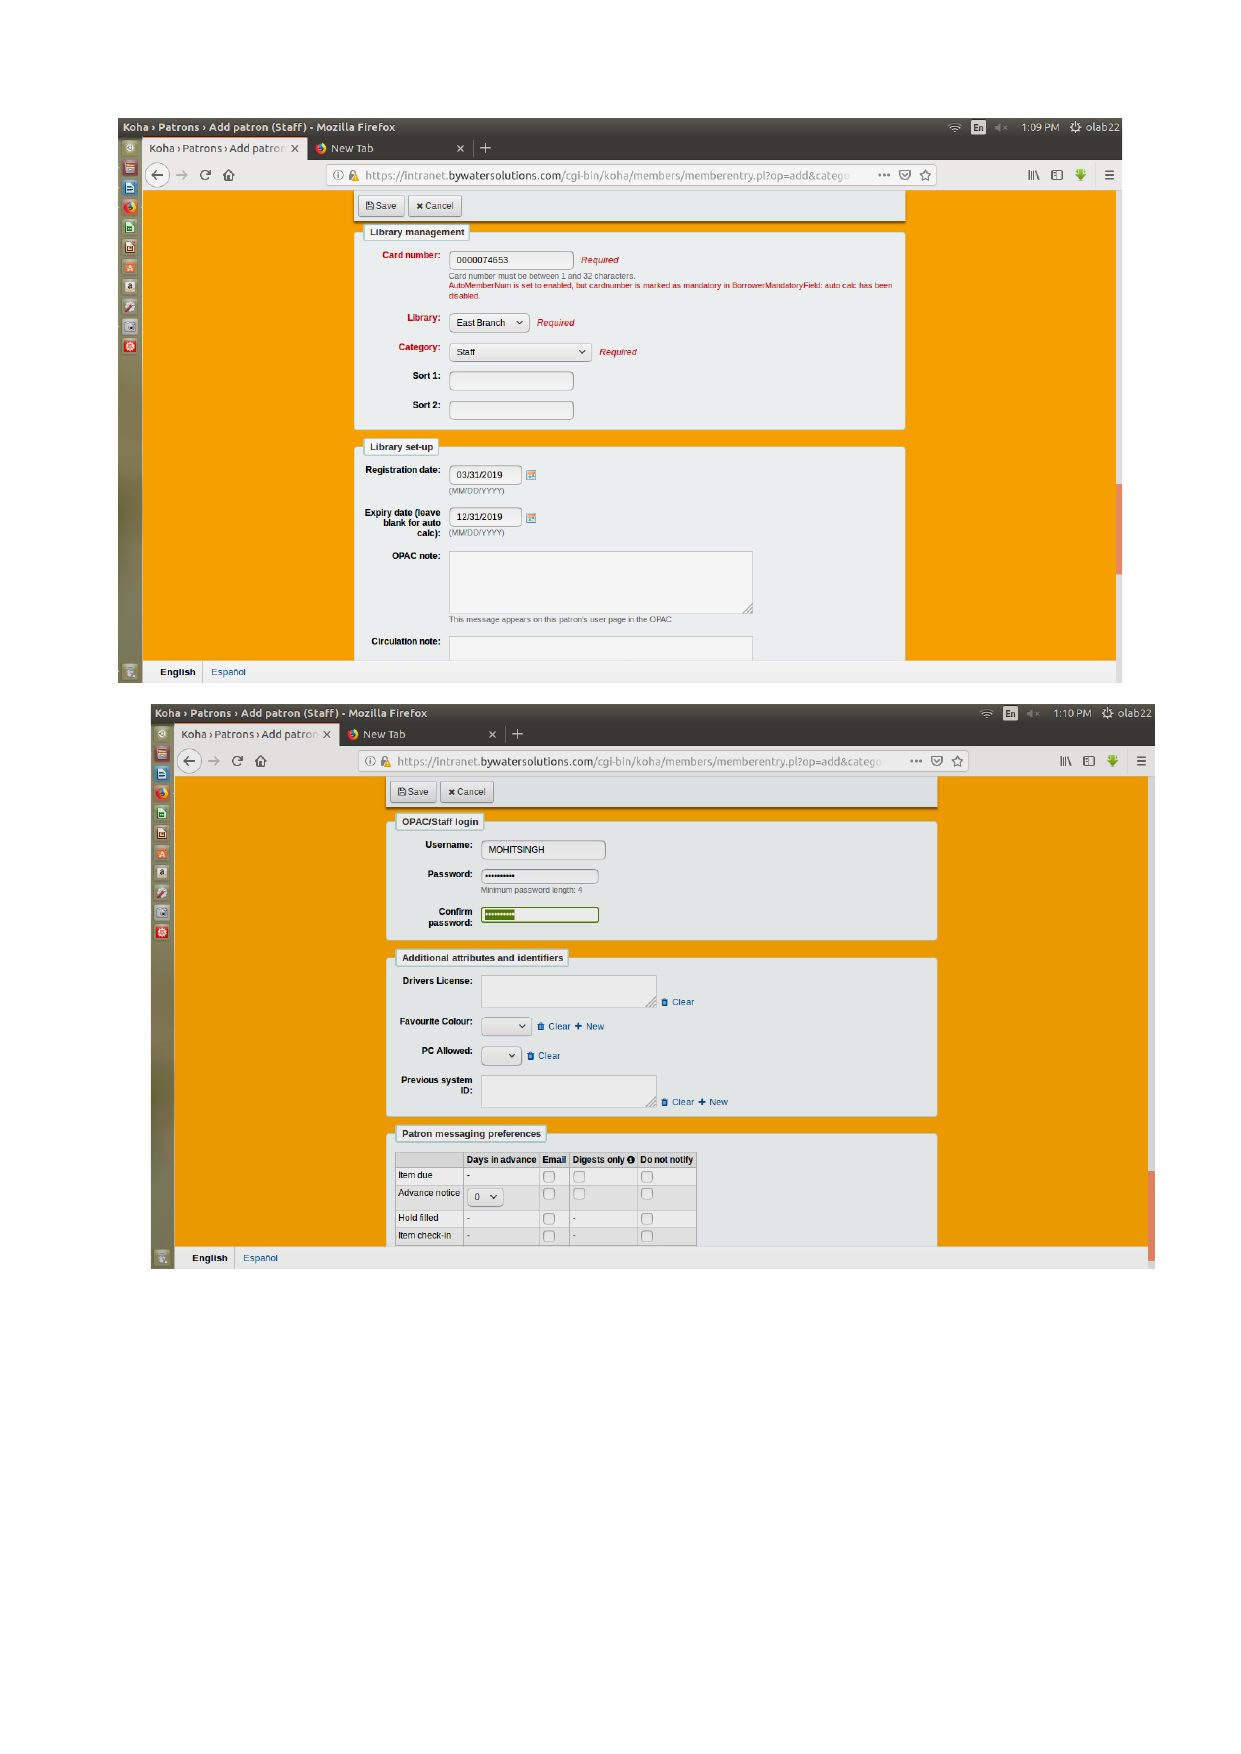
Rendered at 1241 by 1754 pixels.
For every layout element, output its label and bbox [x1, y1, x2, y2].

picture [118, 118, 1123, 683]
picture [150, 704, 1155, 1269]
